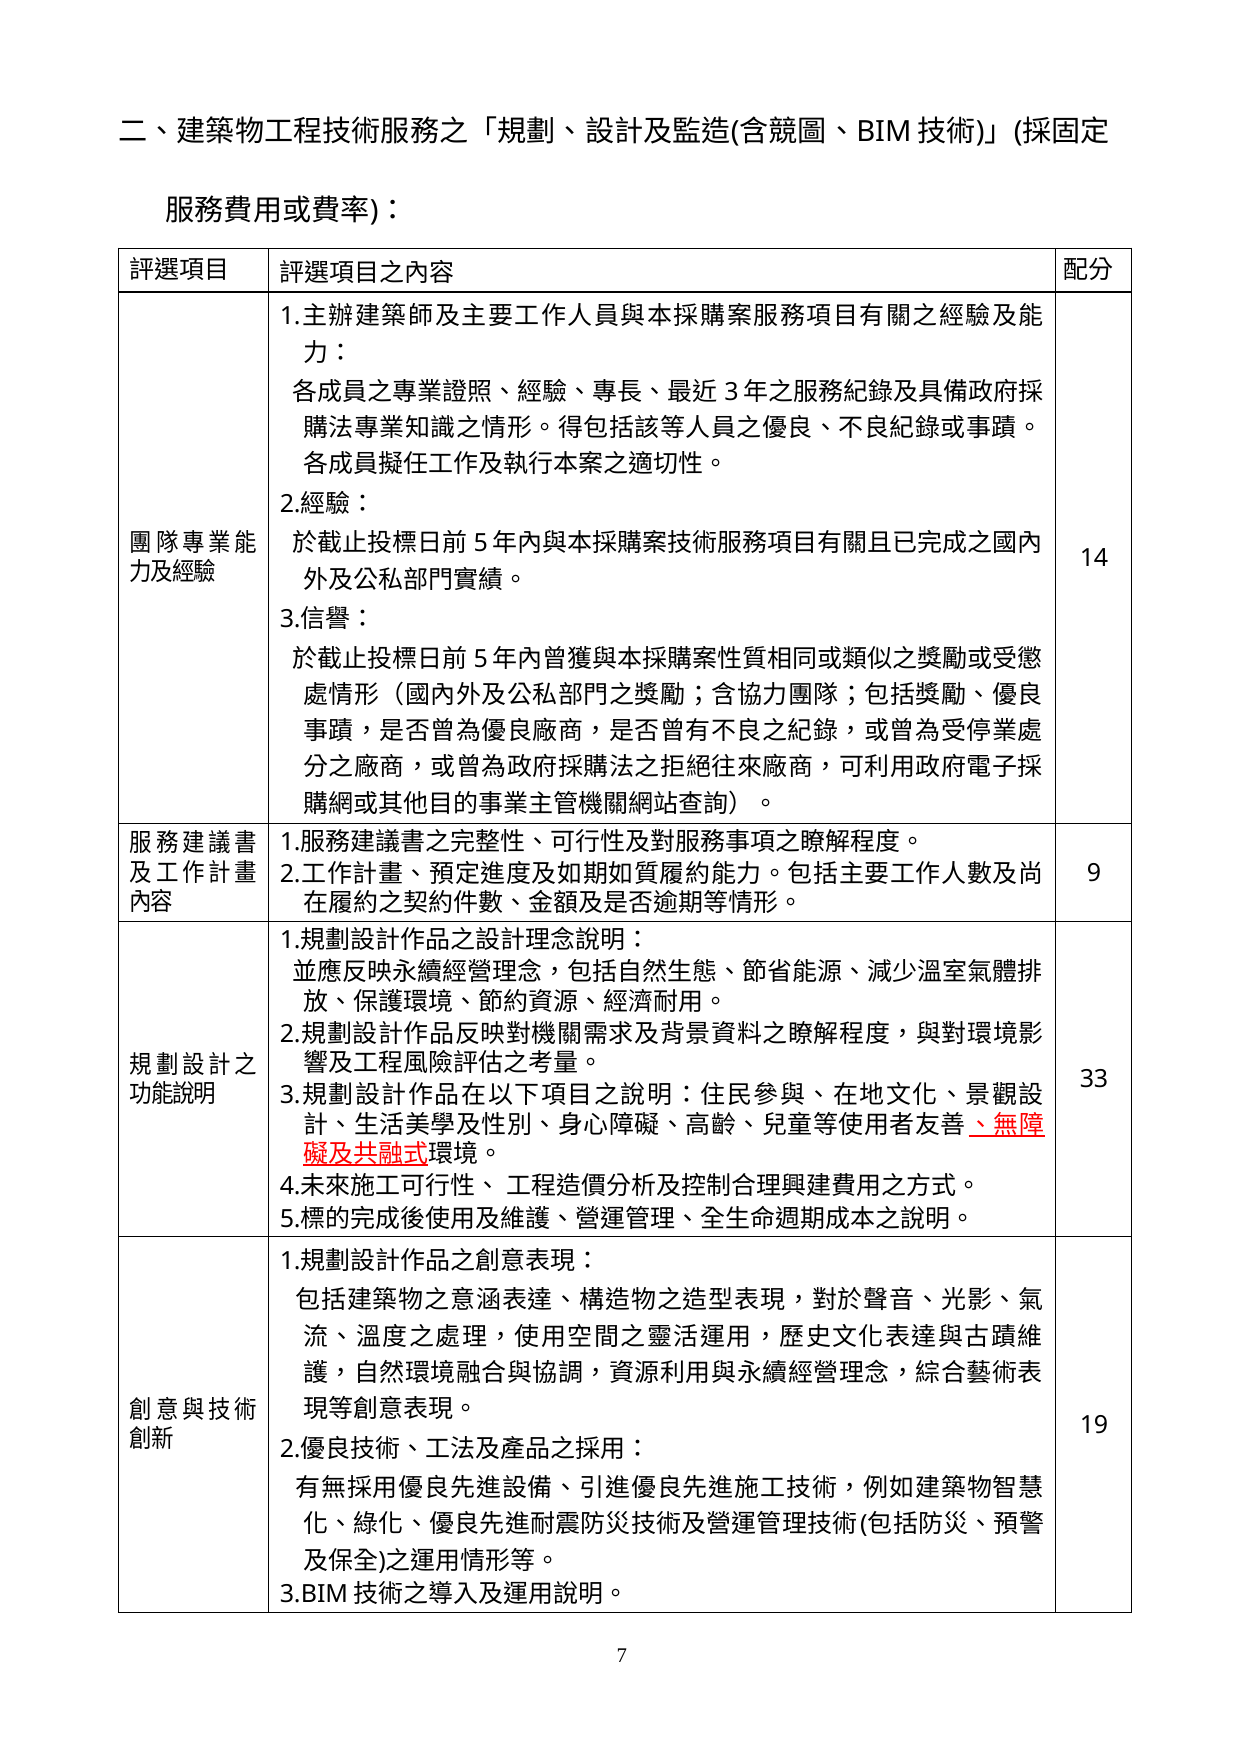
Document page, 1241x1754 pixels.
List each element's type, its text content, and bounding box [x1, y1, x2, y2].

table_cell 33 [1056, 922, 1131, 1236]
table_cell 1.服務建議書之完整性、可行性及對服務事項之瞭解程度。 2.工作計畫、預定進度及如期如質履約能力。包括主要工作人數及尚在履約之契約件數、金額及是否逾期等情形。 [269, 824, 1055, 921]
table_cell 1.規劃設計作品之創意表現： 包括建築物之意涵表達、構造物之造型表現，對於聲音、光影、氣流、溫度之處理，使用空間之靈活運用，歷史文化表達與古蹟維護，自然環境融合與協調，資源利用與永續經營理念，綜合藝術表現等創意表現。 2.優良技術、工法及產品之採用： 有無採用優良先進設備、引進優良先進施工技術，例如建築物智慧化、綠化、優良先進耐震防災技術及營運管理技術(包括防災、預警及保全)之運用情形等。 3.BIM技術之導入及運用說明。 [269, 1237, 1055, 1612]
table_header 配分 [1056, 249, 1131, 291]
table_cell 服務建議書及工作計畫內容 [119, 824, 268, 921]
text 二、建築物工程技術服務之「規劃、設計及監造(含競圖、BIM技術)」(採固定服務費用或費率)： [118, 89, 1125, 248]
table_header 評選項目之內容 [269, 249, 1055, 291]
table_cell 9 [1056, 824, 1131, 921]
table_cell 1.規劃設計作品之設計理念說明： 並應反映永續經營理念，包括自然生態、節省能源、減少溫室氣體排放、保護環境、節約資源、經濟耐用。 2.規劃設計作品反映對機關需求及背景資料之瞭解程度，與對環境影響及工程風險評估之考量。 3.規劃設計作品在以下項目之說明：住民參與、在地文化、景觀設計、生活美學及性別、身心障礙、高齡、兒童等使用者友善、無障礙及共融式環境。 4.未來施工可行性、 工程造價分析及控制合理興建費用之方式。 5.標的完成後使用及維護、營運管理、全生命週期成本之說明。 [269, 922, 1055, 1236]
table_cell 14 [1056, 293, 1131, 823]
table_cell 團隊專業能力及經驗 [119, 293, 268, 823]
table_cell 創意與技術創新 [119, 1237, 268, 1612]
table_cell 規劃設計之功能說明 [119, 922, 268, 1236]
table_header 評選項目 [119, 249, 268, 291]
table_cell 1.主辦建築師及主要工作人員與本採購案服務項目有關之經驗及能力： 各成員之專業證照、經驗、專長、最近3年之服務紀錄及具備政府採購法專業知識之情形。得包括該等人員之優良、不良紀錄或事蹟。各成員擬任工作及執行本案之適切性。 2.經驗： 於截止投標日前5年內與本採購案技術服務項目有關且已完成之國內外及公私部門實績。 3.信譽： 於截止投標日前5年內曾獲與本採購案性質相同或類似之獎勵或受懲處情形（國內外及公私部門之獎勵；含協力團隊；包括獎勵、優良事蹟，是否曾為優良廠商，是否曾有不良之紀錄，或曾為受停業處分之廠商，或曾為政府採購法之拒絕往來廠商，可利用政府電子採購網或其他目的事業主管機關網站查詢）。 [269, 293, 1055, 823]
table_cell 19 [1056, 1237, 1131, 1612]
